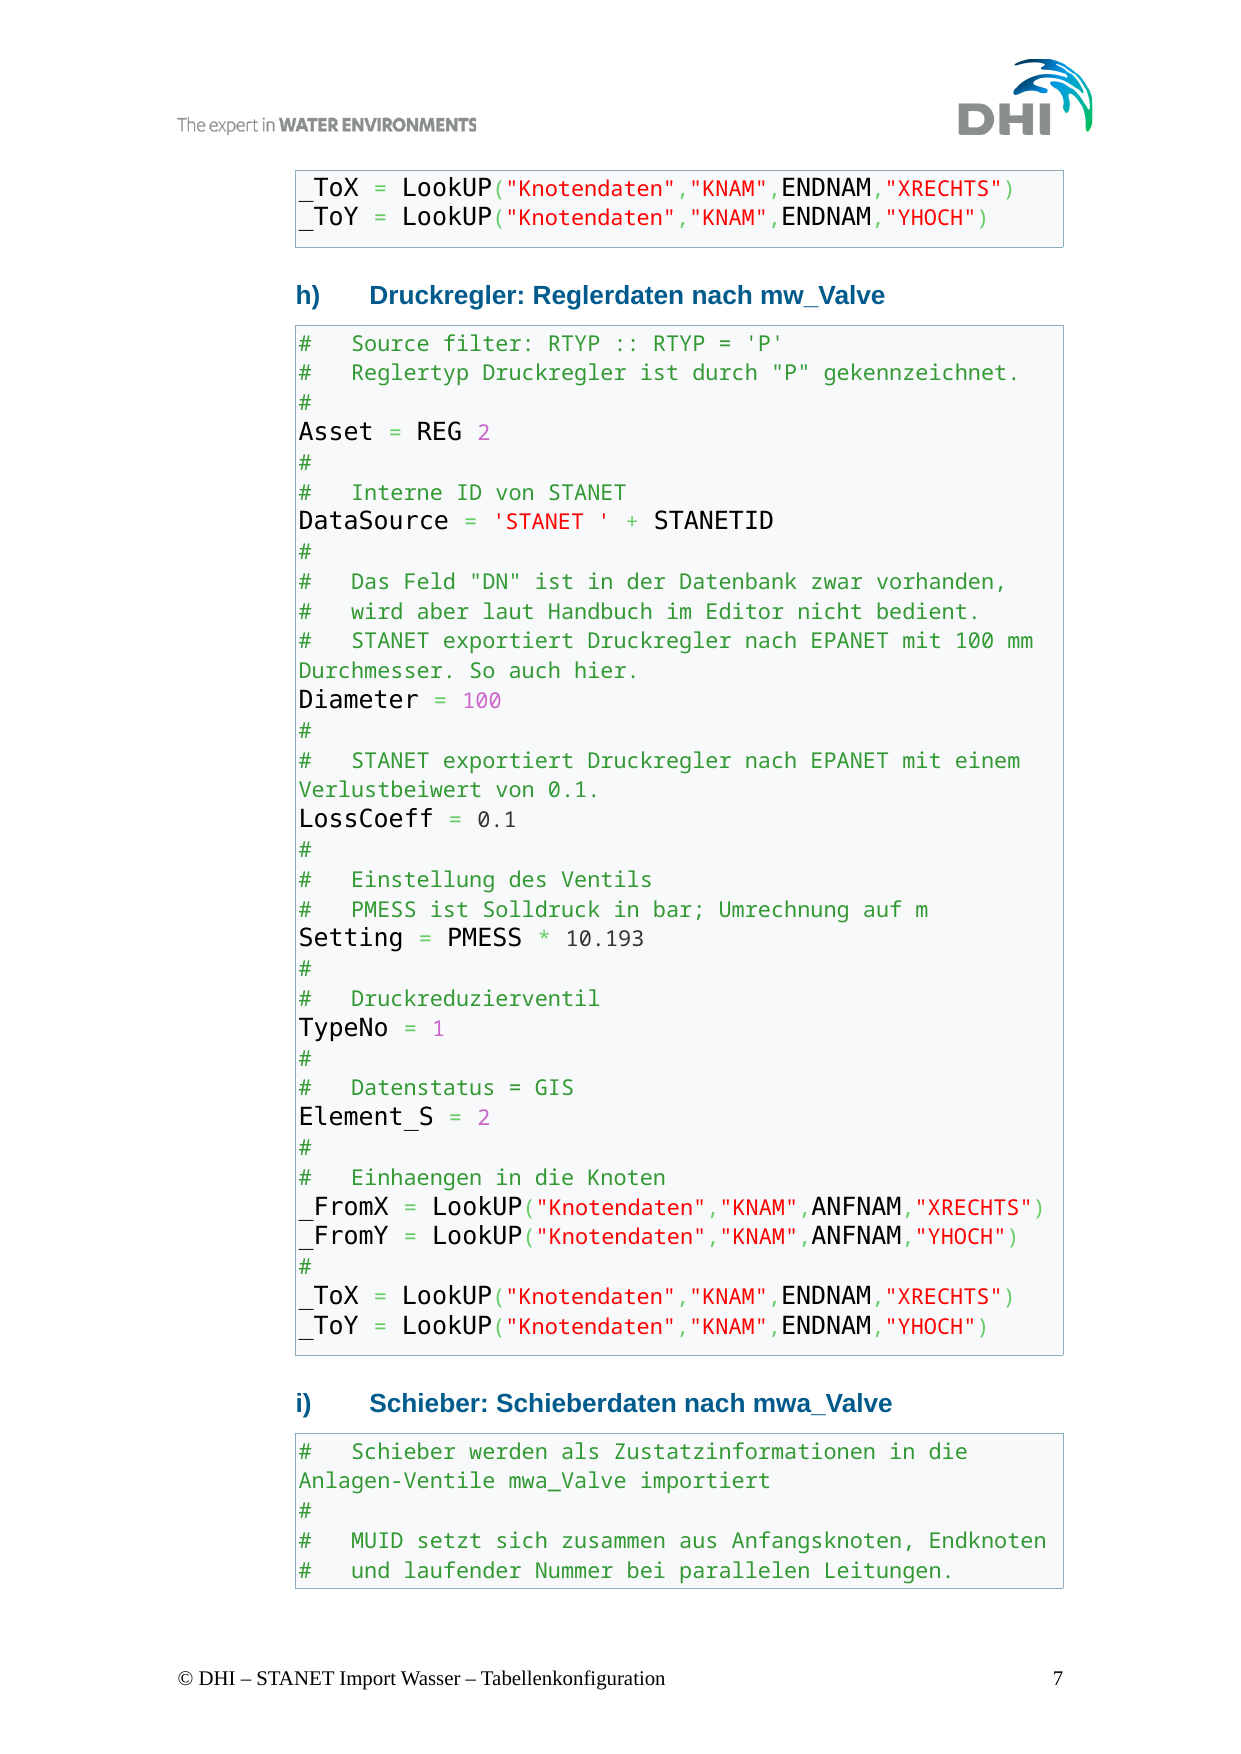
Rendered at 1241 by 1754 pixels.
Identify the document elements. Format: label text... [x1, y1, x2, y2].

picture [958, 59, 1093, 135]
subtitle Druckregler: Reglerdaten nach mw_Valve [295, 279, 1063, 310]
table_header # Source filter: RTYP :: RTYP = 'P' # Reglertyp Druckregler ist durch "P" gekennzeichnet. # Asset = REG 2 # # Interne ID von STANET DataSource = 'STANET ' + STANETID # # Das Feld "DN" ist in der Datenbank zwar vorhanden, # wird aber laut Handbuch im Editor nicht bedient. # STANET exportiert Druckregler nach EPANET mit 100 mm Durchmesser. So auch hier. Diameter = 100 # # STANET exportiert Druckregler nach EPANET mit einem Verlustbeiwert von 0.1. LossCoeff = 0.1 # # Einstellung des Ventils # PMESS ist Solldruck in bar; Umrechnung auf m Setting = PMESS * 10.193 # # Druckreduzierventil TypeNo = 1 # # Datenstatus = GIS Element_S = 2 # # Einhaengen in die Knoten _FromX = LookUP("Knotendaten","KNAM",ANFNAM,"XRECHTS") _FromY = LookUP("Knotendaten","KNAM",ANFNAM,"YHOCH") # _ToX = LookUP("Knotendaten","KNAM",ENDNAM,"XRECHTS") _ToY = LookUP("Knotendaten","KNAM",ENDNAM,"YHOCH") [296, 326, 1063, 1355]
picture [177, 117, 477, 135]
table_header _ToX = LookUP("Knotendaten","KNAM",ENDNAM,"XRECHTS") _ToY = LookUP("Knotendaten","KNAM",ENDNAM,"YHOCH") [296, 171, 1063, 247]
subtitle Schieber: Schieberdaten nach mwa_Valve [295, 1388, 1063, 1418]
table_header # Schieber werden als Zustatzinformationen in die Anlagen-Ventile mwa_Valve importiert # # MUID setzt sich zusammen aus Anfangsknoten, Endknoten # und laufender Nummer bei parallelen Leitungen. [296, 1434, 1063, 1588]
